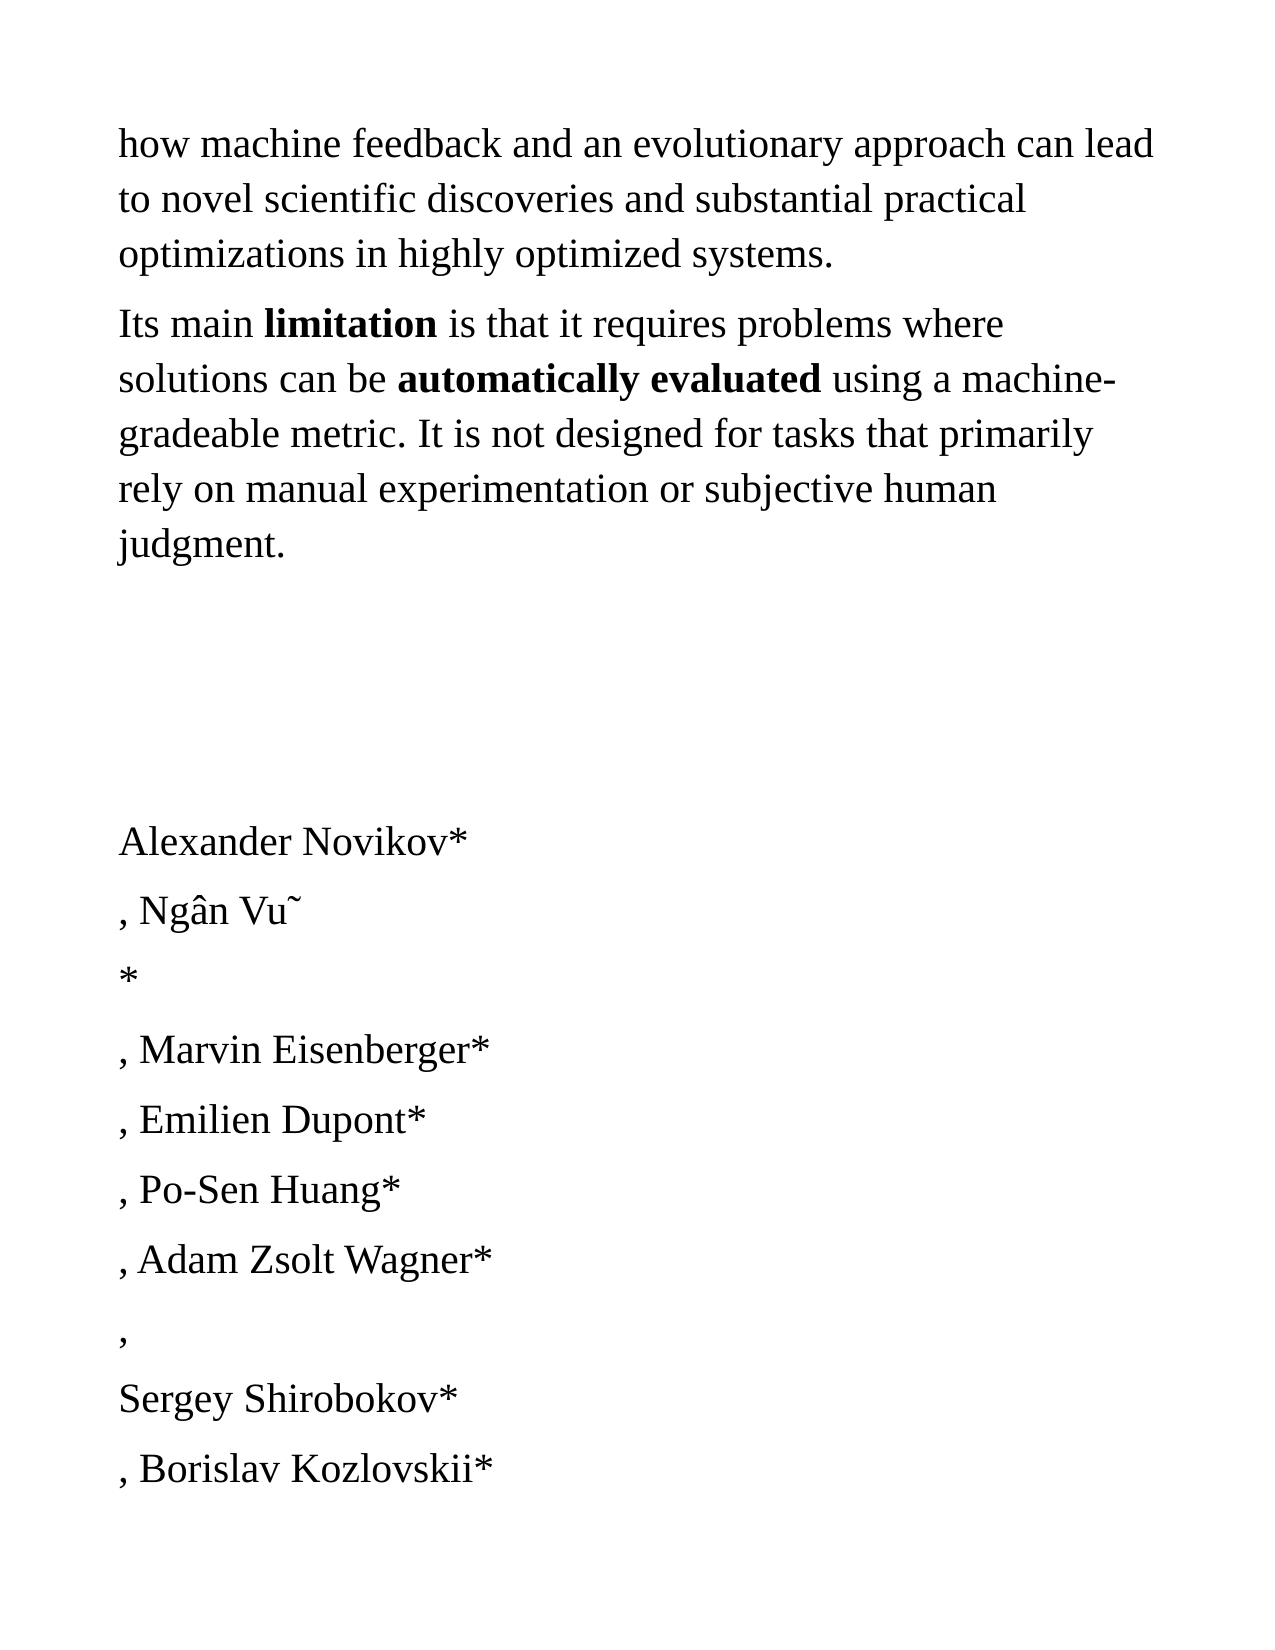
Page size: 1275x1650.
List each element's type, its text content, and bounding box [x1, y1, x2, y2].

text Alexander Novikov* [118, 706, 1157, 864]
text , [118, 1304, 1157, 1352]
text , Po-Sen Huang* [118, 1164, 1157, 1212]
text how machine feedback and an evolutionary approach can lead to novel scientific discoveries and substantial practical optimizations in highly optimized systems. [118, 118, 1157, 276]
text * [118, 955, 1157, 1003]
text Sergey Shirobokov* [118, 1373, 1157, 1421]
text , Adam Zsolt Wagner* [118, 1234, 1157, 1282]
text , Borislav Kozlovskii* [118, 1443, 1157, 1491]
text , Emilien Dupont* [118, 1095, 1157, 1143]
text , Marvin Eisenberger* [118, 1025, 1157, 1073]
text , Ngân Vu˜ [118, 886, 1157, 933]
text Its main limitation is that it requires problems where solutions can be automatically evaluated using a machine-gradeable metric. It is not designed for tasks that primarily rely on manual experimentation or subjective human judgment. [118, 298, 1157, 566]
